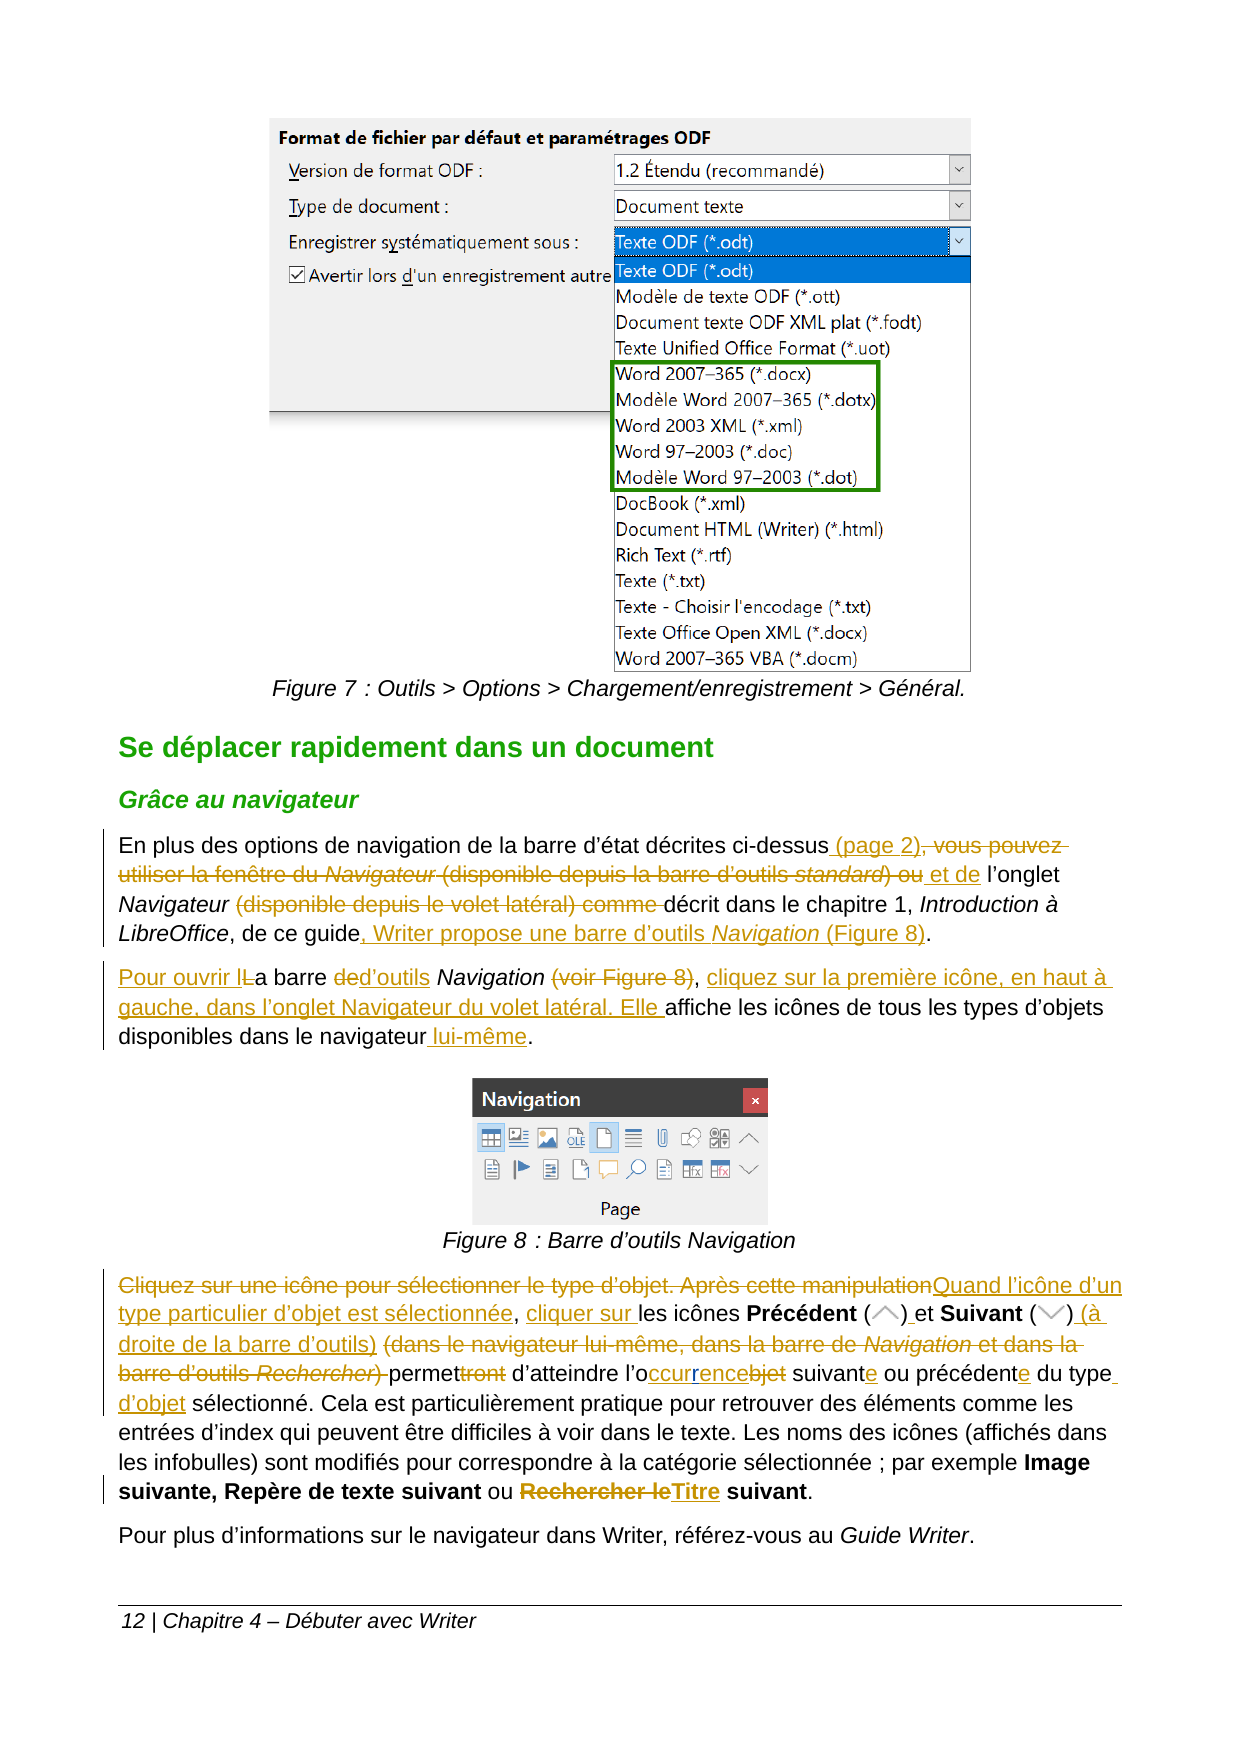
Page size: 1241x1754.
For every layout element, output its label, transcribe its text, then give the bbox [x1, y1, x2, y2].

text En plus des options de navigation de la barre d’état décrites ci-dessus (page 2) et de l’onglet Navigateur décrit dans le chapitre 1, Introduction à LibreOffice, de ce guide, Writer propose une barre d’outils Navigation (Figure 8). [118, 829, 1122, 947]
subtitle Grâce au navigateur [118, 784, 1122, 814]
picture [269, 118, 971, 672]
picture [871, 1298, 901, 1328]
picture [1036, 1298, 1067, 1328]
text Figure 8 : Barre d’outils Navigation [118, 1224, 1122, 1254]
picture [472, 1078, 768, 1225]
text Pour plus d’informations sur le navigateur dans Writer, référez-vous au Guide Writer. [118, 1519, 1122, 1548]
text Pour ouvrir la barre d’outils Navigation , cliquez sur la première icône, en haut à gauche, dans l’onglet Navigateur du volet latéral. Elle affiche les icônes de tous les types d’objets disponibles dans le navigateur lui-même. [118, 961, 1122, 1049]
subtitle Se déplacer rapidement dans un document [118, 730, 1122, 764]
text Quand l’icône d’un type particulier d’objet est sélectionnée, cliquer sur les icônes Précédent () et Suivant () (à droite de la barre d’outils) permet d’atteindre l’occurrence suivante ou précédente du type d’objet sélectionné. Cela est particulièrement pratique pour retrouver des éléments comme les entrées d’index qui peuvent être difficiles à voir dans le texte. Les noms des icônes (affichés dans les infobulles) sont modifiés pour correspondre à la catégorie sélectionnée ; par exemple Image suivante, Repère de texte suivant ou Titre suivant. [118, 1268, 1122, 1504]
text Figure 7 : Outils > Options > Chargement/enregistrement > Général. [118, 671, 1122, 701]
